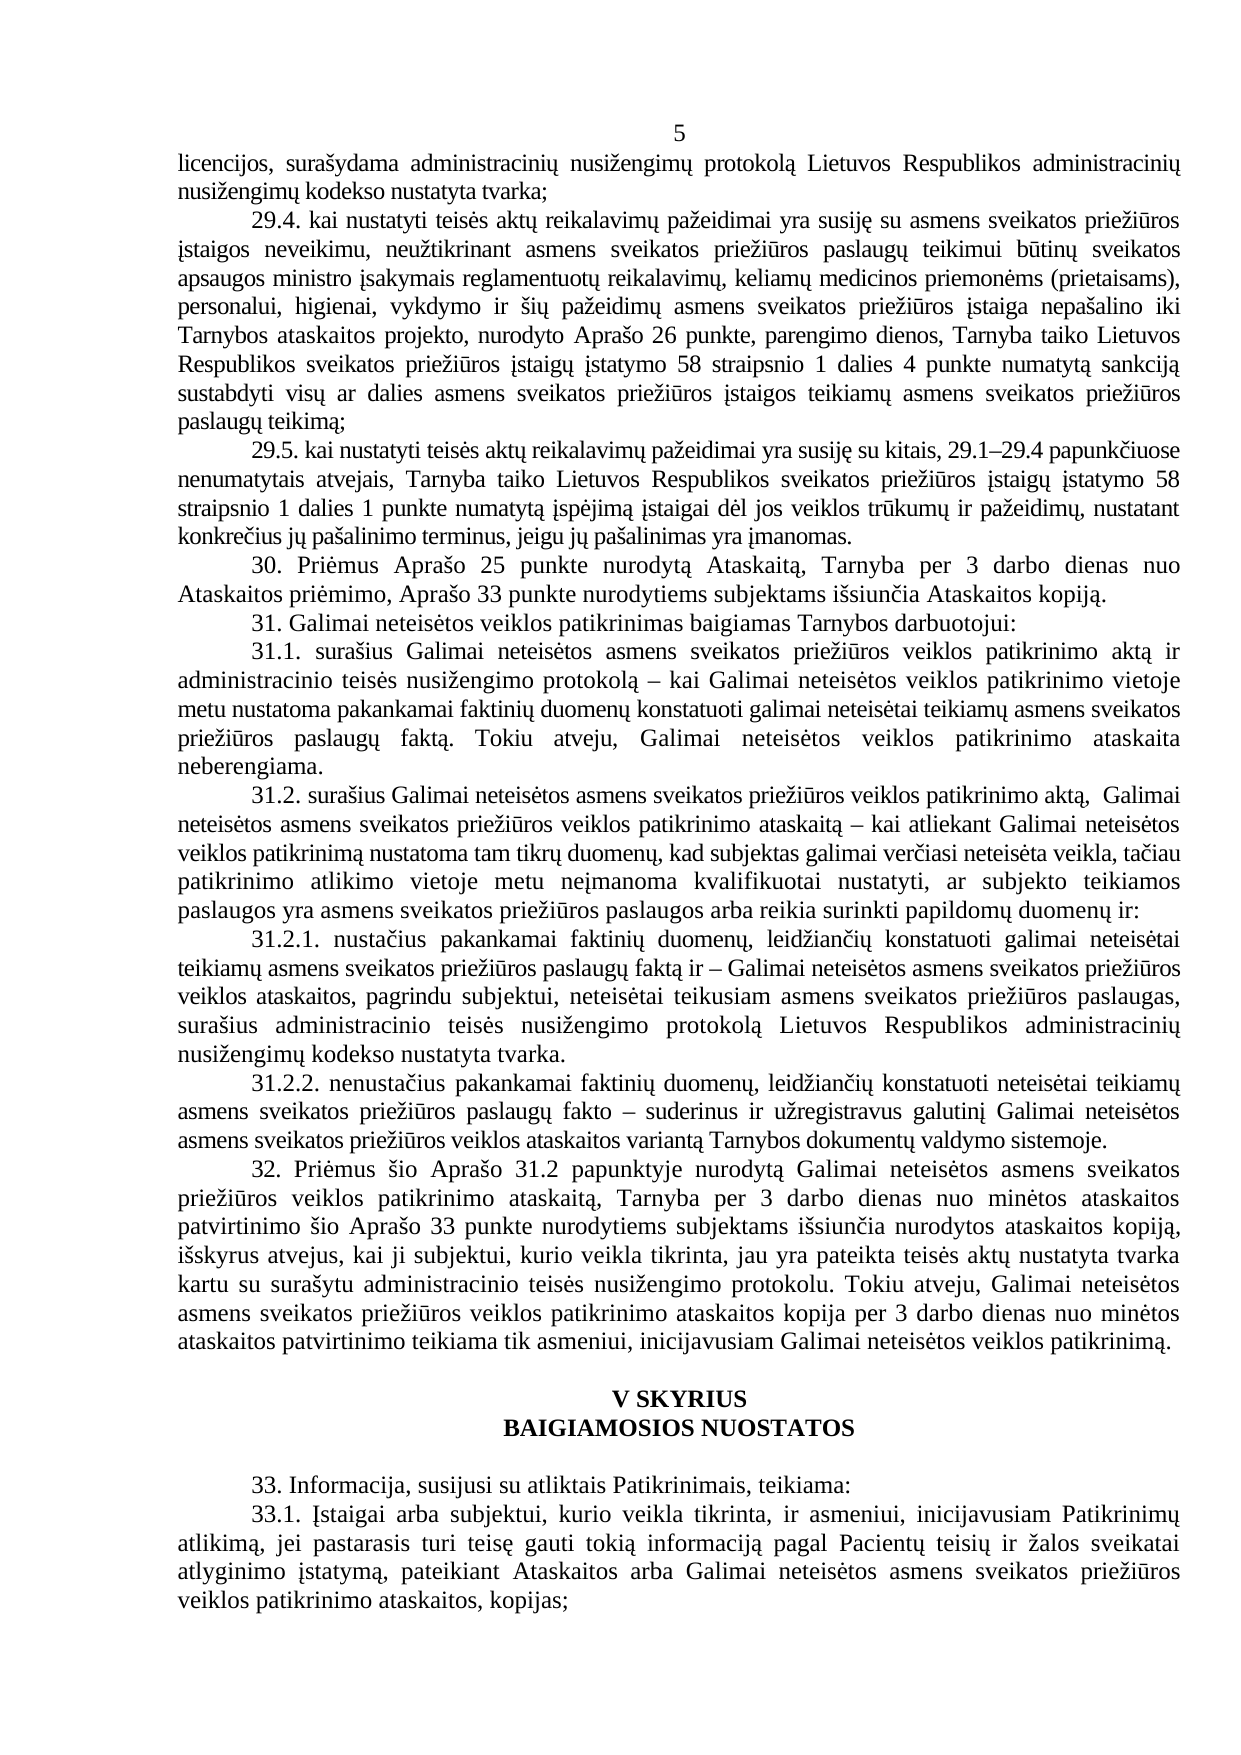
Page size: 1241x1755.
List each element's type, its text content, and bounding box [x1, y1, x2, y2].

text 31.2.1. nustačius pakankamai faktinių duomenų, leidžiančių konstatuoti galimai neteisėtai teikiamų asmens sveikatos priežiūros paslaugų faktą ir – Galimai neteisėtos asmens sveikatos priežiūros veiklos ataskaitos, pagrindu subjektui, neteisėtai teikusiam asmens sveikatos priežiūros paslaugas, surašius administracinio teisės nusižengimo protokolą Lietuvos Respublikos administracinių nusižengimų kodekso nustatyta tvarka. [177, 924, 1181, 1068]
text 33. Informacija, susijusi su atliktais Patikrinimais, teikiama: [177, 1470, 1181, 1499]
text 31.2.2. nenustačius pakankamai faktinių duomenų, leidžiančių konstatuoti neteisėtai teikiamų asmens sveikatos priežiūros paslaugų fakto – suderinus ir užregistravus galutinį Galimai neteisėtos asmens sveikatos priežiūros veiklos ataskaitos variantą Tarnybos dokumentų valdymo sistemoje. [177, 1068, 1181, 1154]
text V SKYRIUS [177, 1384, 1181, 1413]
text 33.1. Įstaigai arba subjektui, kurio veikla tikrinta, ir asmeniui, inicijavusiam Patikrinimų atlikimą, jei pastarasis turi teisę gauti tokią informaciją pagal Pacientų teisių ir žalos sveikatai atlyginimo įstatymą, pateikiant Ataskaitos arba Galimai neteisėtos asmens sveikatos priežiūros veiklos patikrinimo ataskaitos, kopijas; [177, 1499, 1181, 1614]
text 29.4. kai nustatyti teisės aktų reikalavimų pažeidimai yra susiję su asmens sveikatos priežiūros įstaigos neveikimu, neužtikrinant asmens sveikatos priežiūros paslaugų teikimui būtinų sveikatos apsaugos ministro įsakymais reglamentuotų reikalavimų, keliamų medicinos priemonėms (prietaisams), personalui, higienai, vykdymo ir šių pažeidimų asmens sveikatos priežiūros įstaiga nepašalino iki Tarnybos ataskaitos projekto, nurodyto Aprašo 26 punkte, parengimo dienos, Tarnyba taiko Lietuvos Respublikos sveikatos priežiūros įstaigų įstatymo 58 straipsnio 1 dalies 4 punkte numatytą sankciją sustabdyti visų ar dalies asmens sveikatos priežiūros įstaigos teikiamų asmens sveikatos priežiūros paslaugų teikimą; [177, 205, 1181, 435]
text 30. Priėmus Aprašo 25 punkte nurodytą Ataskaitą, Tarnyba per 3 darbo dienas nuo Ataskaitos priėmimo, Aprašo 33 punkte nurodytiems subjektams išsiunčia Ataskaitos kopiją. [177, 550, 1181, 608]
text 29.5. kai nustatyti teisės aktų reikalavimų pažeidimai yra susiję su kitais, 29.1–29.4 papunkčiuose nenumatytais atvejais, Tarnyba taiko Lietuvos Respublikos sveikatos priežiūros įstaigų įstatymo 58 straipsnio 1 dalies 1 punkte numatytą įspėjimą įstaigai dėl jos veiklos trūkumų ir pažeidimų, nustatant konkrečius jų pašalinimo terminus, jeigu jų pašalinimas yra įmanomas. [177, 435, 1181, 550]
text 31.1. surašius Galimai neteisėtos asmens sveikatos priežiūros veiklos patikrinimo aktą ir administracinio teisės nusižengimo protokolą – kai Galimai neteisėtos veiklos patikrinimo vietoje metu nustatoma pakankamai faktinių duomenų konstatuoti galimai neteisėtai teikiamų asmens sveikatos priežiūros paslaugų faktą. Tokiu atveju, Galimai neteisėtos veiklos patikrinimo ataskaita neberengiama. [177, 636, 1181, 780]
text 31. Galimai neteisėtos veiklos patikrinimas baigiamas Tarnybos darbuotojui: [177, 608, 1181, 636]
text 32. Priėmus šio Aprašo 31.2 papunktyje nurodytą Galimai neteisėtos asmens sveikatos priežiūros veiklos patikrinimo ataskaitą, Tarnyba per 3 darbo dienas nuo minėtos ataskaitos patvirtinimo šio Aprašo 33 punkte nurodytiems subjektams išsiunčia nurodytos ataskaitos kopiją, išskyrus atvejus, kai ji subjektui, kurio veikla tikrinta, jau yra pateikta teisės aktų nustatyta tvarka kartu su surašytu administracinio teisės nusižengimo protokolu. Tokiu atveju, Galimai neteisėtos asmens sveikatos priežiūros veiklos patikrinimo ataskaitos kopija per 3 darbo dienas nuo minėtos ataskaitos patvirtinimo teikiama tik asmeniui, inicijavusiam Galimai neteisėtos veiklos patikrinimą. [177, 1154, 1181, 1355]
text BAIGIAMOSIOS NUOSTATOS [177, 1413, 1181, 1441]
text licencijos, surašydama administracinių nusižengimų protokolą Lietuvos Respublikos administracinių nusižengimų kodekso nustatyta tvarka; [177, 148, 1181, 205]
text 31.2. surašius Galimai neteisėtos asmens sveikatos priežiūros veiklos patikrinimo aktą, Galimai neteisėtos asmens sveikatos priežiūros veiklos patikrinimo ataskaitą – kai atliekant Galimai neteisėtos veiklos patikrinimą nustatoma tam tikrų duomenų, kad subjektas galimai verčiasi neteisėta veikla, tačiau patikrinimo atlikimo vietoje metu neįmanoma kvalifikuotai nustatyti, ar subjekto teikiamos paslaugos yra asmens sveikatos priežiūros paslaugos arba reikia surinkti papildomų duomenų ir: [177, 780, 1181, 924]
